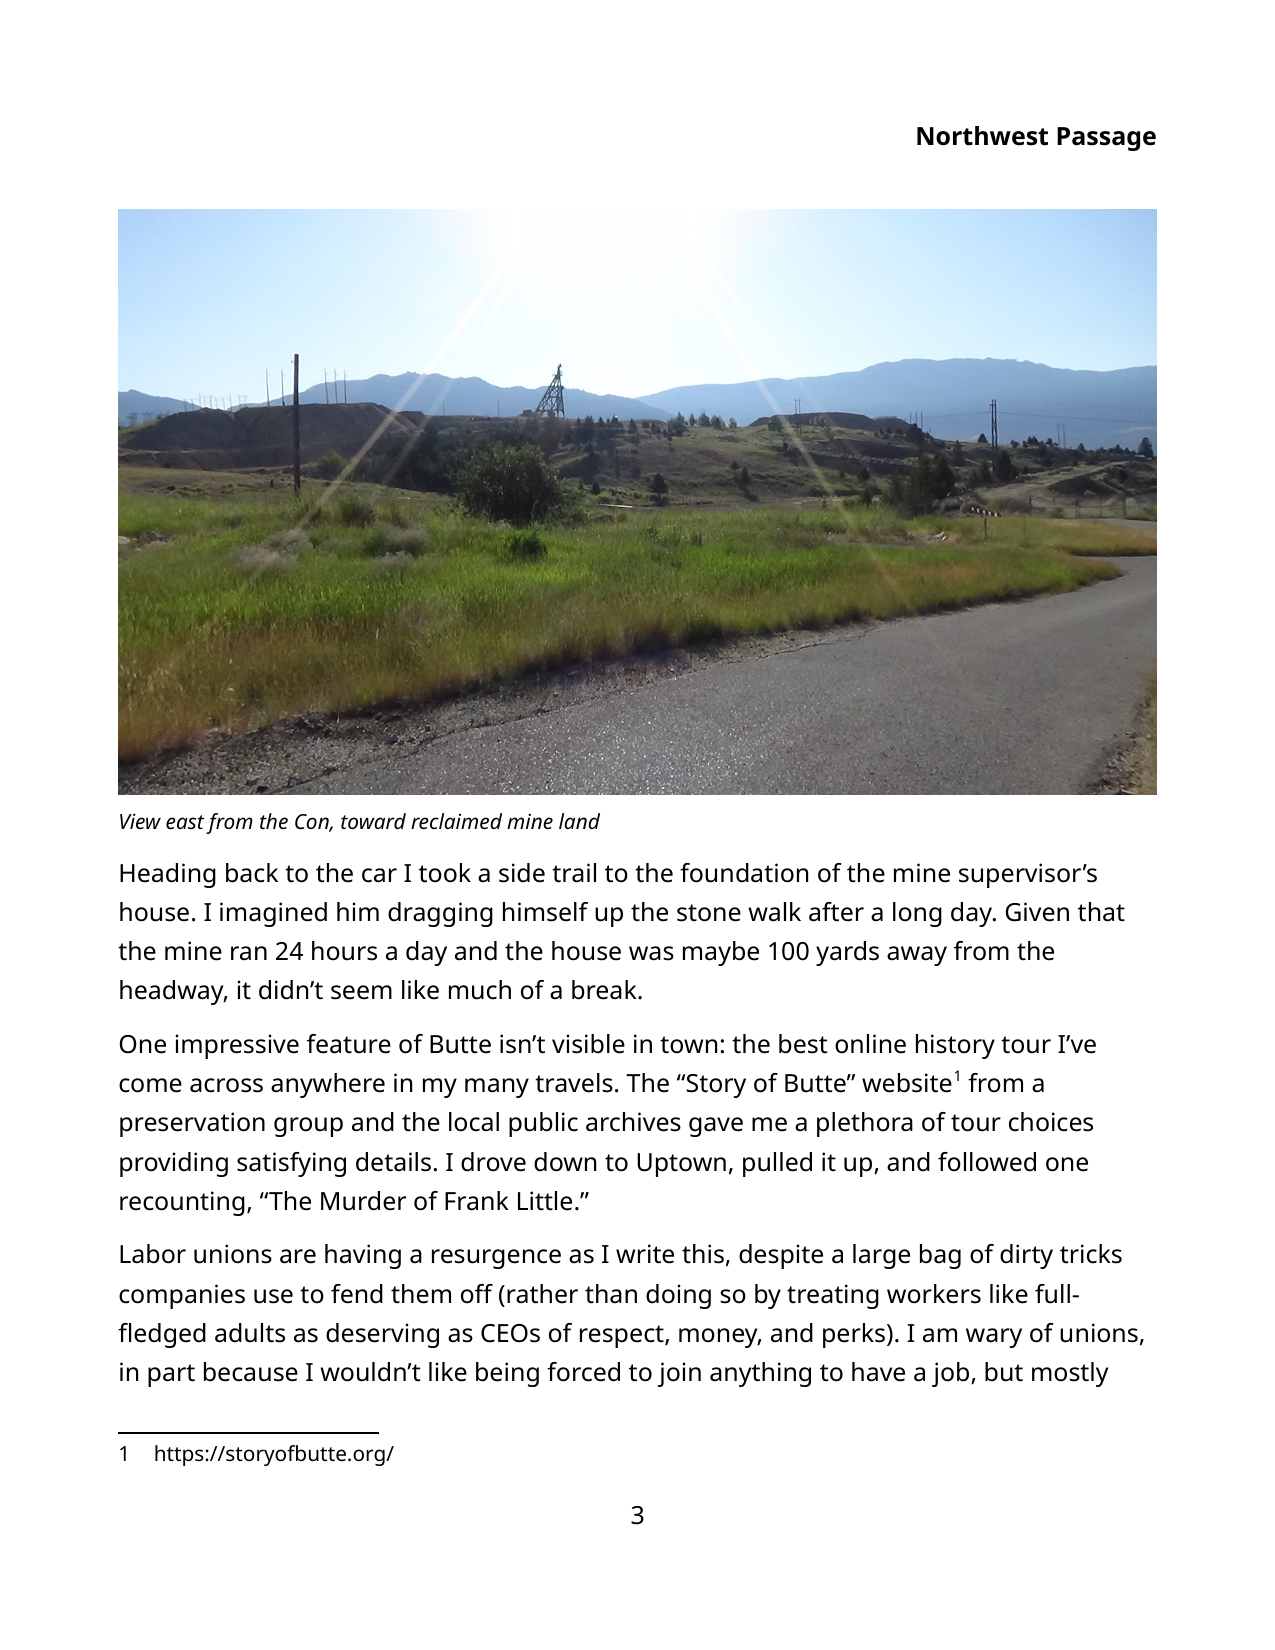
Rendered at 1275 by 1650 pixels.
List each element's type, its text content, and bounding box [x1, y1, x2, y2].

text https://storyofbutte.org/ [118, 1439, 1157, 1468]
text One impressive feature of Butte isn’t visible in town: the best online history tour I’ve come across anywhere in my many travels. The “Story of Butte” website from a preservation group and the local public archives gave me a plethora of tour choices providing satisfying details. I drove down to Uptown, pulled it up, and followed one recounting, “The Murder of Frank Little.” [118, 1027, 1157, 1217]
picture [118, 209, 1157, 795]
text View east from the Con, toward reclaimed mine land [118, 795, 1157, 835]
text Labor unions are having a resurgence as I write this, despite a large bag of dirty tricks companies use to fend them off (rather than doing so by treating workers like full-fledged adults as deserving as CEOs of respect, money, and perks). I am wary of unions, in part because I wouldn’t like being forced to join anything to have a job, but mostly [118, 1237, 1157, 1389]
text Heading back to the car I took a side trail to the foundation of the mine supervisor’s house. I imagined him dragging himself up the stone walk after a long day. Given that the mine ran 24 hours a day and the house was maybe 100 yards away from the headway, it didn’t seem like much of a break. [118, 835, 1157, 1007]
text [118, 182, 1157, 209]
